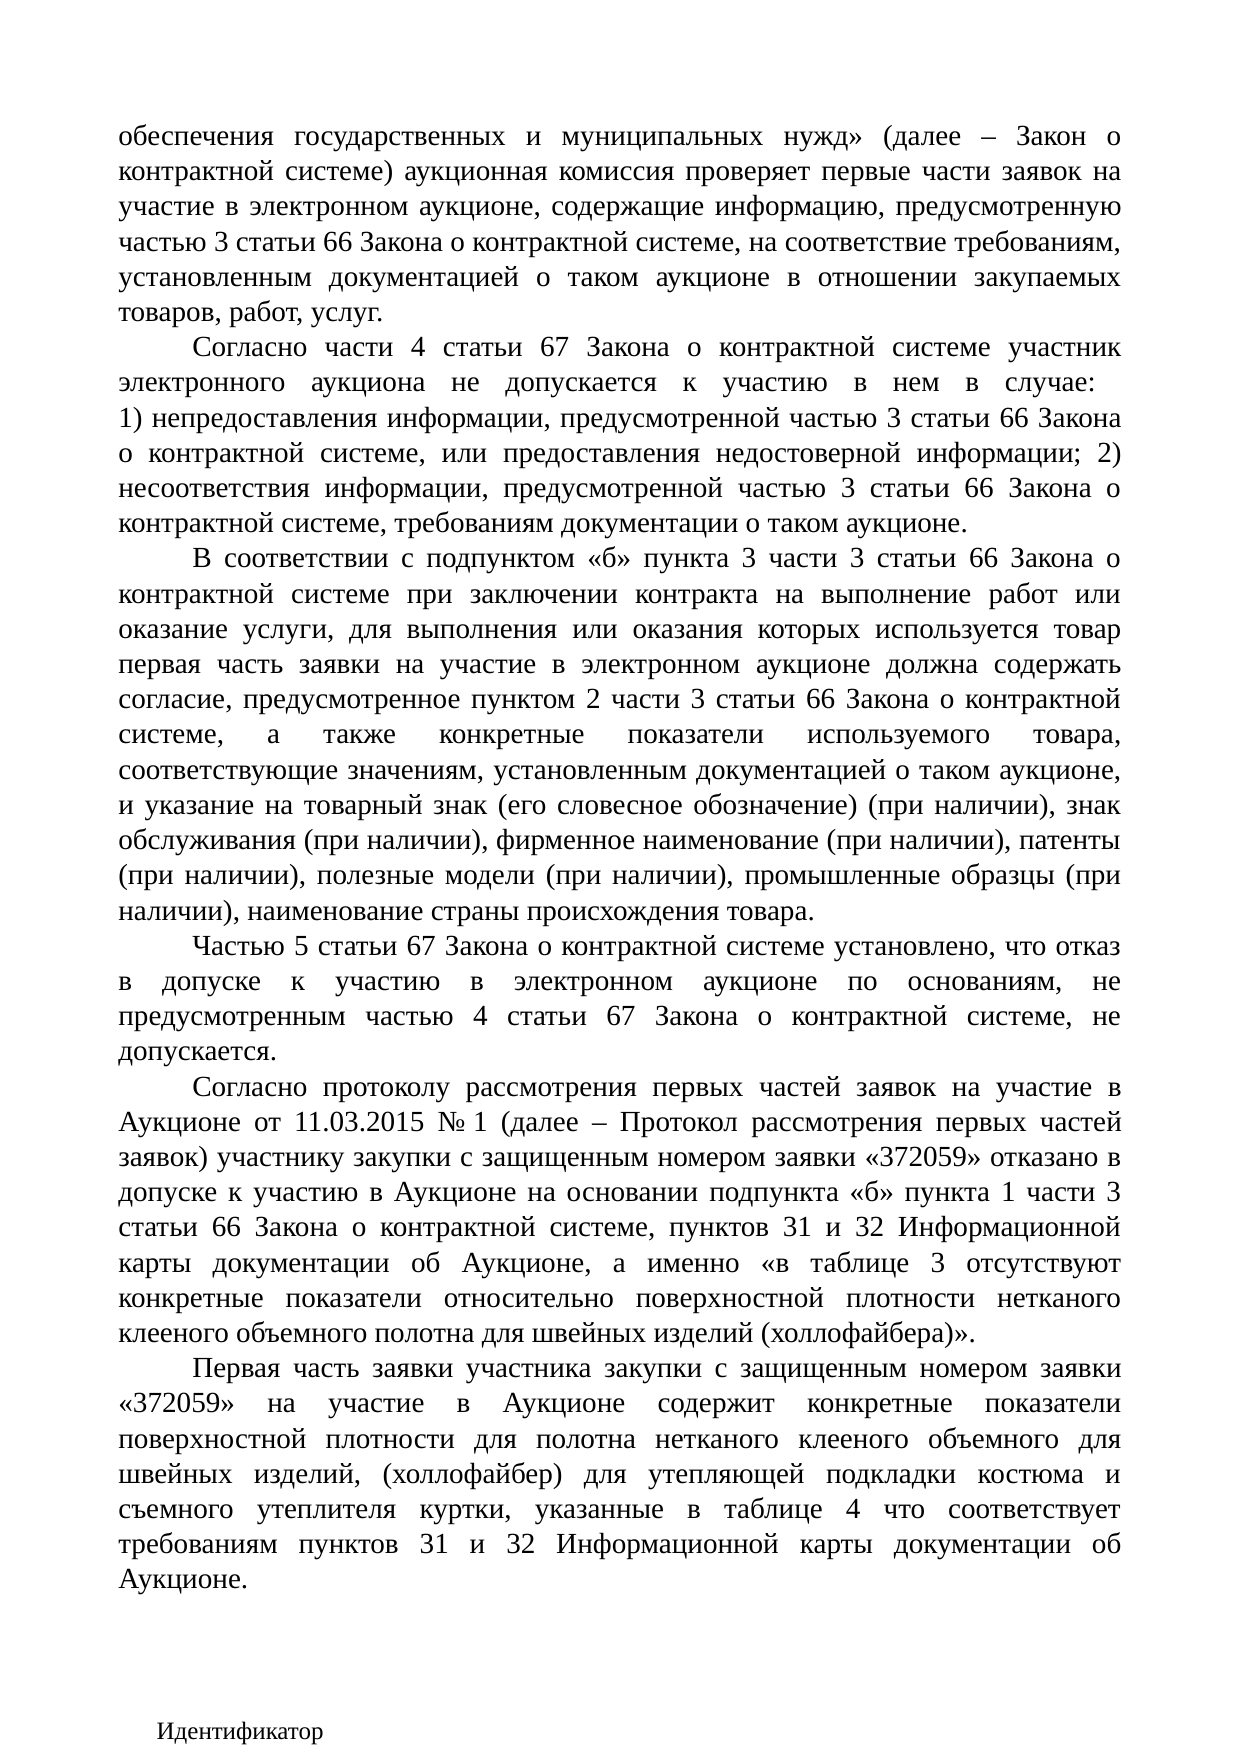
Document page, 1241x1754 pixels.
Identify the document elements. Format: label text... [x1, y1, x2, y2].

text Согласно части 4 статьи 67 Закона о контрактной системе участник электронного аукциона не допускается к участию в нем в случае: 1) непредоставления информации, предусмотренной частью 3 статьи 66 Закона о контрактной системе, или предоставления недостоверной информации; 2) несоответствия информации, предусмотренной частью 3 статьи 66 Закона о контрактной системе, требованиям документации о таком аукционе. [118, 329, 1122, 539]
text Согласно протоколу рассмотрения первых частей заявок на участие в Аукционе от 11.03.2015 № 1 (далее – Протокол рассмотрения первых частей заявок) участнику закупки с защищенным номером заявки «372059» отказано в допуске к участию в Аукционе на основании подпункта «б» пункта 1 части 3 статьи 66 Закона о контрактной системе, пунктов 31 и 32 Информационной карты документации об Аукционе, а именно «в таблице 3 отсутствуют конкретные показатели относительно поверхностной плотности нетканого клееного объемного полотна для швейных изделий (холлофайбера)». [118, 1069, 1122, 1349]
text обеспечения государственных и муниципальных нужд» (далее – Закон о контрактной системе) аукционная комиссия проверяет первые части заявок на участие в электронном аукционе, содержащие информацию, предусмотренную частью 3 статьи 66 Закона о контрактной системе, на соответствие требованиям, установленным документацией о таком аукционе в отношении закупаемых товаров, работ, услуг. [118, 118, 1122, 328]
text Частью 5 статьи 67 Закона о контрактной системе установлено, что отказ в допуске к участию в электронном аукционе по основаниям, не предусмотренным частью 4 статьи 67 Закона о контрактной системе, не допускается. [118, 928, 1122, 1067]
text Первая часть заявки участника закупки с защищенным номером заявки «372059» на участие в Аукционе содержит конкретные показатели поверхностной плотности для полотна нетканого клееного объемного для швейных изделий, (холлофайбер) для утепляющей подкладки костюма и съемного утеплителя куртки, указанные в таблице 4 что соответствует требованиям пунктов 31 и 32 Информационной карты документации об Аукционе. [118, 1350, 1122, 1595]
text В соответствии с подпунктом «б» пункта 3 части 3 статьи 66 Закона о контрактной системе при заключении контракта на выполнение работ или оказание услуги, для выполнения или оказания которых используется товар первая часть заявки на участие в электронном аукционе должна содержать согласие, предусмотренное пунктом 2 части 3 статьи 66 Закона о контрактной системе, а также конкретные показатели используемого товара, соответствующие значениям, установленным документацией о таком аукционе, и указание на товарный знак (его словесное обозначение) (при наличии), знак обслуживания (при наличии), фирменное наименование (при наличии), патенты (при наличии), полезные модели (при наличии), промышленные образцы (при наличии), наименование страны происхождения товара. [118, 541, 1122, 926]
